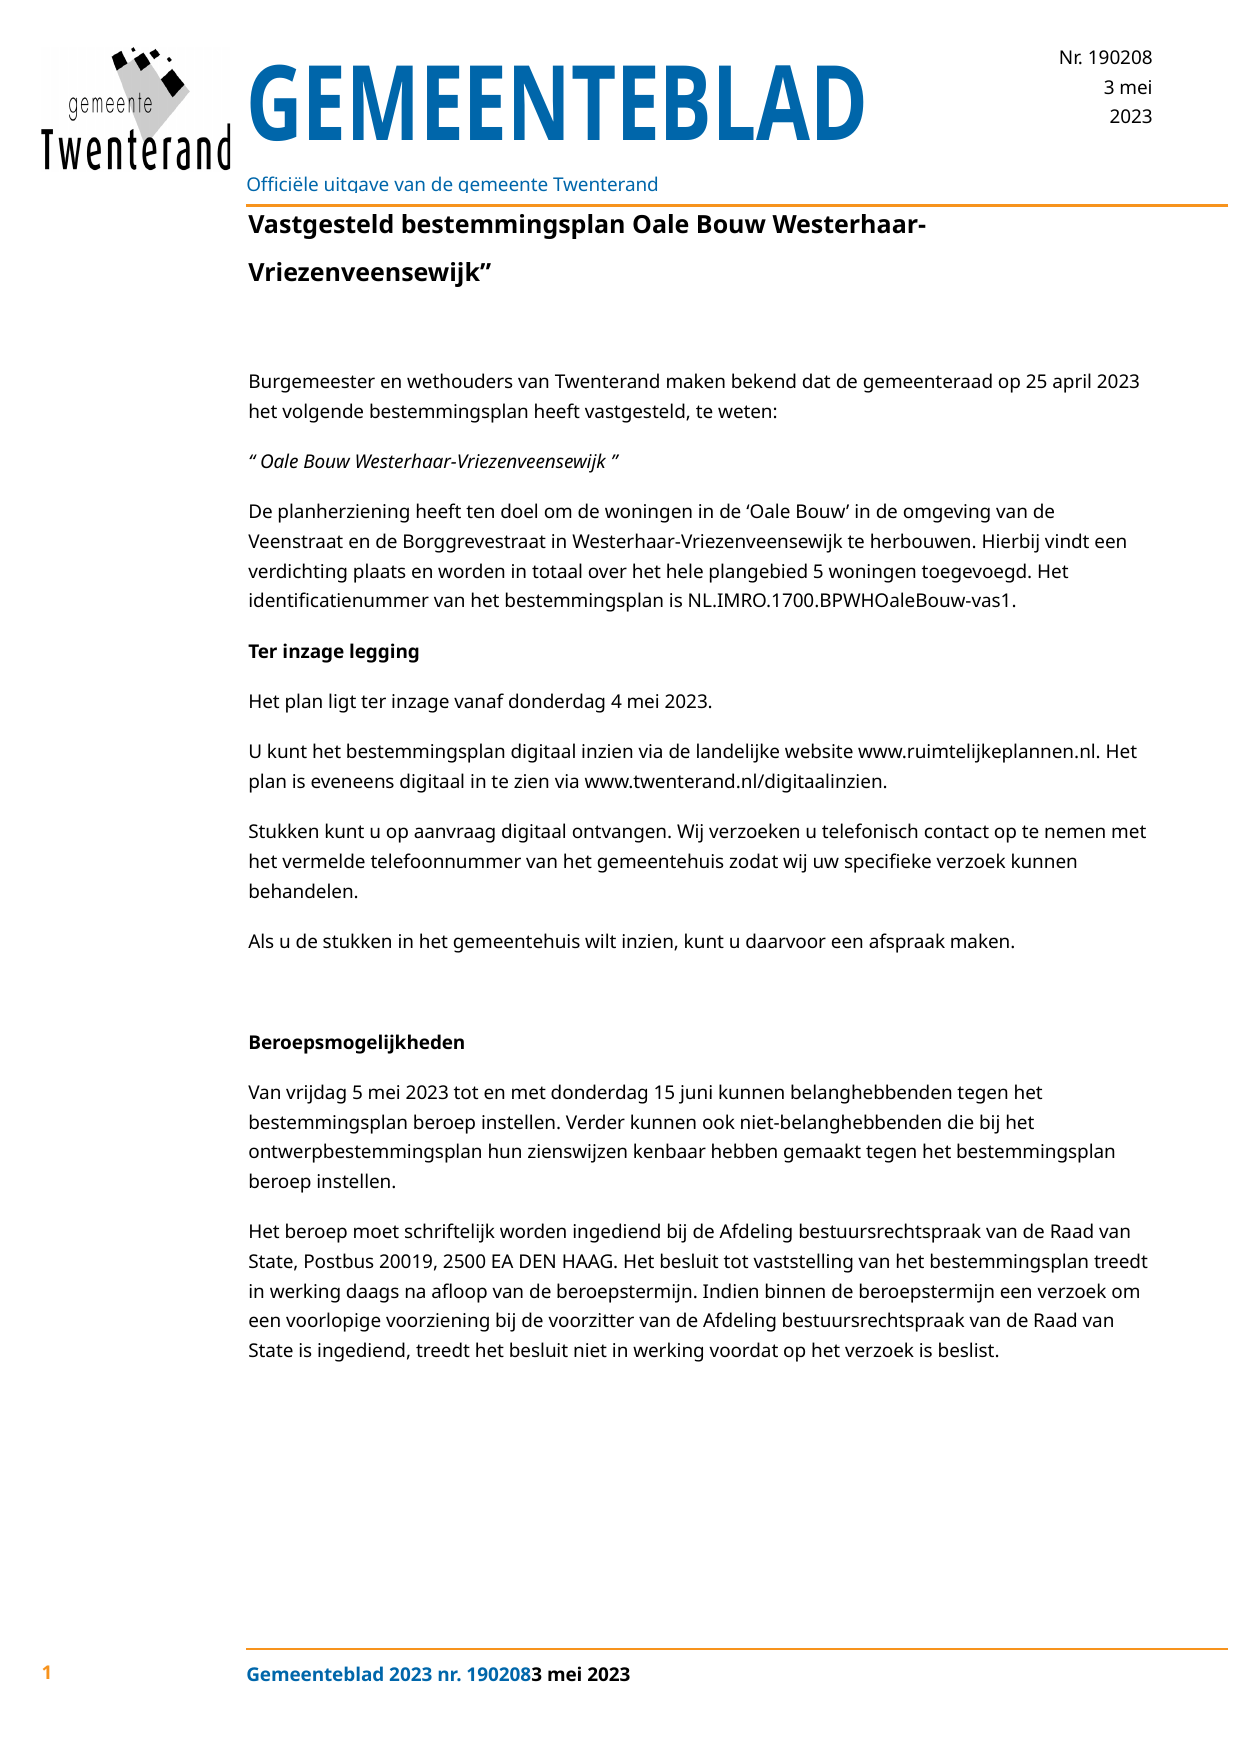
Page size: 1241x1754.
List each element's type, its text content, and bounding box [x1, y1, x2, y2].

text “ Oale Bouw Westerhaar-Vriezenveensewijk ” [248, 448, 1152, 474]
text Vastgesteld bestemmingsplan Oale Bouw Westerhaar-Vriezenveensewijk” [248, 207, 1152, 288]
text Van vrijdag 5 mei 2023 tot en met donderdag 15 juni kunnen belanghebbenden tegen het bestemmingsplan beroep instellen. Verder kunnen ook niet-belanghebbenden die bij het ontwerpbestemmingsplan hun zienswijzen kenbaar hebben gemaakt tegen het bestemmingsplan beroep instellen. [248, 1079, 1152, 1194]
text Het plan ligt ter inzage vanaf donderdag 4 mei 2023. [248, 688, 1152, 714]
text U kunt het bestemmingsplan digitaal inzien via de landelijke website www.ruimtelijkeplannen.nl. Het plan is eveneens digitaal in te zien via www.twenterand.nl/digitaalinzien. [248, 739, 1152, 794]
text Ter inzage legging [248, 638, 1152, 664]
picture [41, 47, 231, 172]
text Beroepsmogelijkheden [248, 1029, 1152, 1055]
text Stukken kunt u op aanvraag digitaal ontvangen. Wij verzoeken u telefonisch contact op te nemen met het vermelde telefoonnummer van het gemeentehuis zodat wij uw specifieke verzoek kunnen behandelen. [248, 819, 1152, 904]
text De planherziening heeft ten doel om de woningen in de ‘Oale Bouw’ in de omgeving van de Veenstraat en de Borggrevestraat in Westerhaar-Vriezenveensewijk te herbouwen. Hierbij vindt een verdichting plaats en worden in totaal over het hele plangebied 5 woningen toegevoegd. Het identificatienummer van het bestemmingsplan is NL.IMRO.1700.BPWHOaleBouw-vas1. [248, 499, 1152, 613]
text Burgemeester en wethouders van Twenterand maken bekend dat de gemeenteraad op 25 april 2023 het volgende bestemmingsplan heeft vastgesteld, te weten: [248, 368, 1152, 424]
text Het beroep moet schriftelijk worden ingediend bij de Afdeling bestuursrechtspraak van de Raad van State, Postbus 20019, 2500 EA DEN HAAG. Het besluit tot vaststelling van het bestemmingsplan treedt in werking daags na afloop van de beroepstermijn. Indien binnen de beroepstermijn een verzoek om een voorlopige voorziening bij de voorzitter van de Afdeling bestuursrechtspraak van de Raad van State is ingediend, treedt het besluit niet in werking voordat op het verzoek is beslist. [248, 1219, 1152, 1363]
text Als u de stukken in het gemeentehuis wilt inzien, kunt u daarvoor een afspraak maken. [248, 928, 1152, 954]
